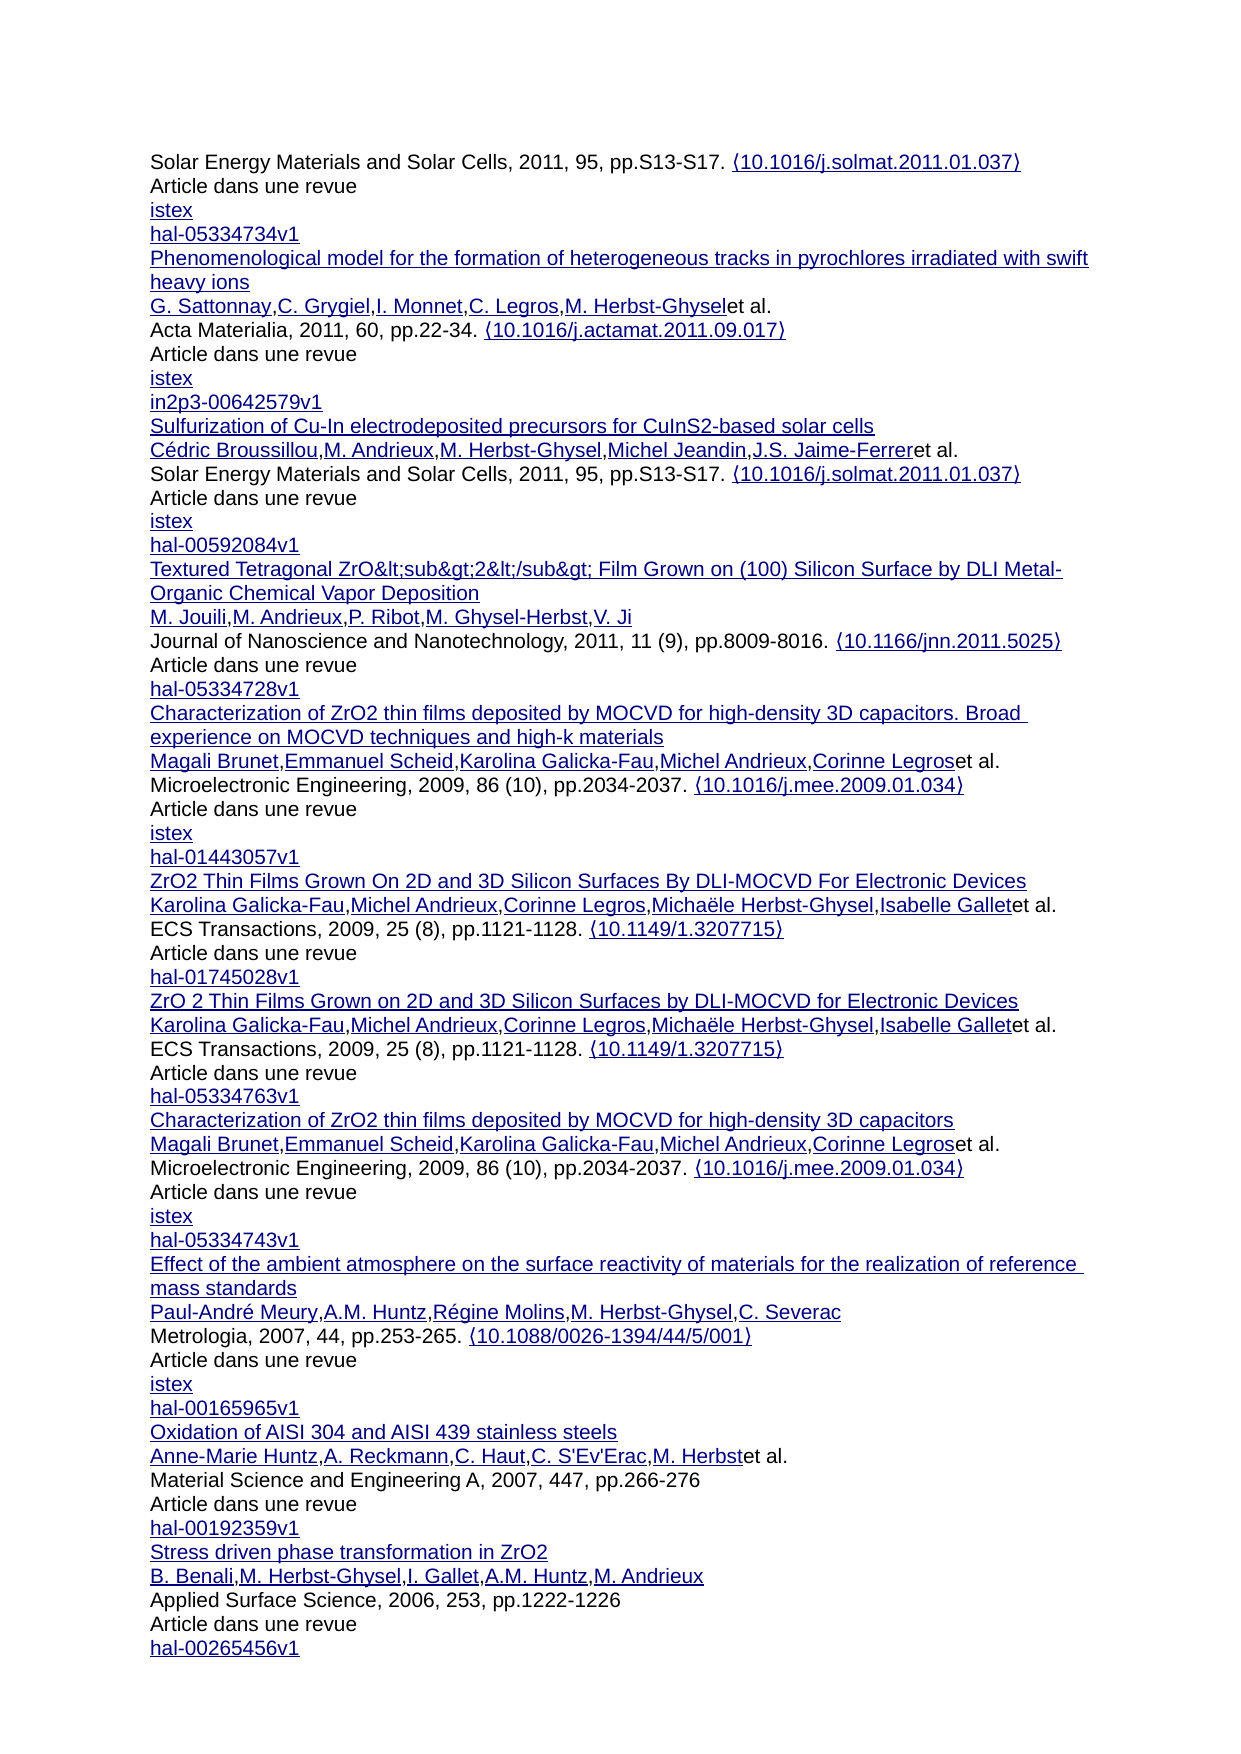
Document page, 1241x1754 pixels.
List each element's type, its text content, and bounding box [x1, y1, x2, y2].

table_cell Stress driven phase transformation in ZrO2 B. Benali,M. Herbst-Ghysel,I. Gallet,A.M. Huntz,M. Andrieux Applied Surface Science, 2006, 253, pp.1222-1226 Article dans une revue hal-00265456v1 [150, 1540, 1090, 1659]
table_cell ZrO2 Thin Films Grown On 2D and 3D Silicon Surfaces By DLI-MOCVD For Electronic Devices Karolina Galicka-Fau,Michel Andrieux,Corinne Legros,Michaële Herbst-Ghysel,Isabelle Galletet al. ECS Transactions, 2009, 25 (8), pp.1121-1128. ⟨10.1149/1.3207715⟩ Article dans une revue hal-01745028v1 [150, 869, 1090, 988]
table_cell Textured Tetragonal ZrO&lt;sub&gt;2&lt;/sub&gt; Film Grown on (100) Silicon Surface by DLI Metal-Organic Chemical Vapor Deposition M. Jouili,M. Andrieux,P. Ribot,M. Ghysel-Herbst,V. Ji Journal of Nanoscience and Nanotechnology, 2011, 11 (9), pp.8009-8016. ⟨10.1166/jnn.2011.5025⟩ Article dans une revue hal-05334728v1 [150, 557, 1090, 701]
table_cell Characterization of ZrO2 thin films deposited by MOCVD for high-density 3D capacitors. Broad experience on MOCVD techniques and high-k materials Magali Brunet,Emmanuel Scheid,Karolina Galicka-Fau,Michel Andrieux,Corinne Legroset al. Microelectronic Engineering, 2009, 86 (10), pp.2034-2037. ⟨10.1016/j.mee.2009.01.034⟩ Article dans une revue istex hal-01443057v1 [150, 701, 1090, 869]
table_cell Sulfurization of Cu-In electrodeposited precursors for CuInS2-based solar cells Cédric Broussillou,M. Andrieux,M. Herbst-Ghysel,Michel Jeandin,J.S. Jaime-Ferreret al. Solar Energy Materials and Solar Cells, 2011, 95, pp.S13-S17. ⟨10.1016/j.solmat.2011.01.037⟩ Article dans une revue istex hal-00592084v1 [150, 414, 1090, 557]
table_cell Characterization of ZrO2 thin films deposited by MOCVD for high-density 3D capacitors Magali Brunet,Emmanuel Scheid,Karolina Galicka-Fau,Michel Andrieux,Corinne Legroset al. Microelectronic Engineering, 2009, 86 (10), pp.2034-2037. ⟨10.1016/j.mee.2009.01.034⟩ Article dans une revue istex hal-05334743v1 [150, 1108, 1090, 1252]
table_cell ZrO 2 Thin Films Grown on 2D and 3D Silicon Surfaces by DLI-MOCVD for Electronic Devices Karolina Galicka-Fau,Michel Andrieux,Corinne Legros,Michaële Herbst-Ghysel,Isabelle Galletet al. ECS Transactions, 2009, 25 (8), pp.1121-1128. ⟨10.1149/1.3207715⟩ Article dans une revue hal-05334763v1 [150, 989, 1090, 1108]
table_cell Solar Energy Materials and Solar Cells, 2011, 95, pp.S13-S17. ⟨10.1016/j.solmat.2011.01.037⟩ Article dans une revue istex hal-05334734v1 [150, 150, 1090, 246]
table_cell Effect of the ambient atmosphere on the surface reactivity of materials for the realization of reference mass standards Paul-André Meury,A.M. Huntz,Régine Molins,M. Herbst-Ghysel,C. Severac Metrologia, 2007, 44, pp.253-265. ⟨10.1088/0026-1394/44/5/001⟩ Article dans une revue istex hal-00165965v1 [150, 1252, 1090, 1420]
table_cell Oxidation of AISI 304 and AISI 439 stainless steels Anne-Marie Huntz,A. Reckmann,C. Haut,C. S'Ev'Erac,M. Herbstet al. Material Science and Engineering A, 2007, 447, pp.266-276 Article dans une revue hal-00192359v1 [150, 1420, 1090, 1539]
table_cell Phenomenological model for the formation of heterogeneous tracks in pyrochlores irradiated with swift heavy ions G. Sattonnay,C. Grygiel,I. Monnet,C. Legros,M. Herbst-Ghyselet al. Acta Materialia, 2011, 60, pp.22-34. ⟨10.1016/j.actamat.2011.09.017⟩ Article dans une revue istex in2p3-00642579v1 [150, 246, 1090, 413]
